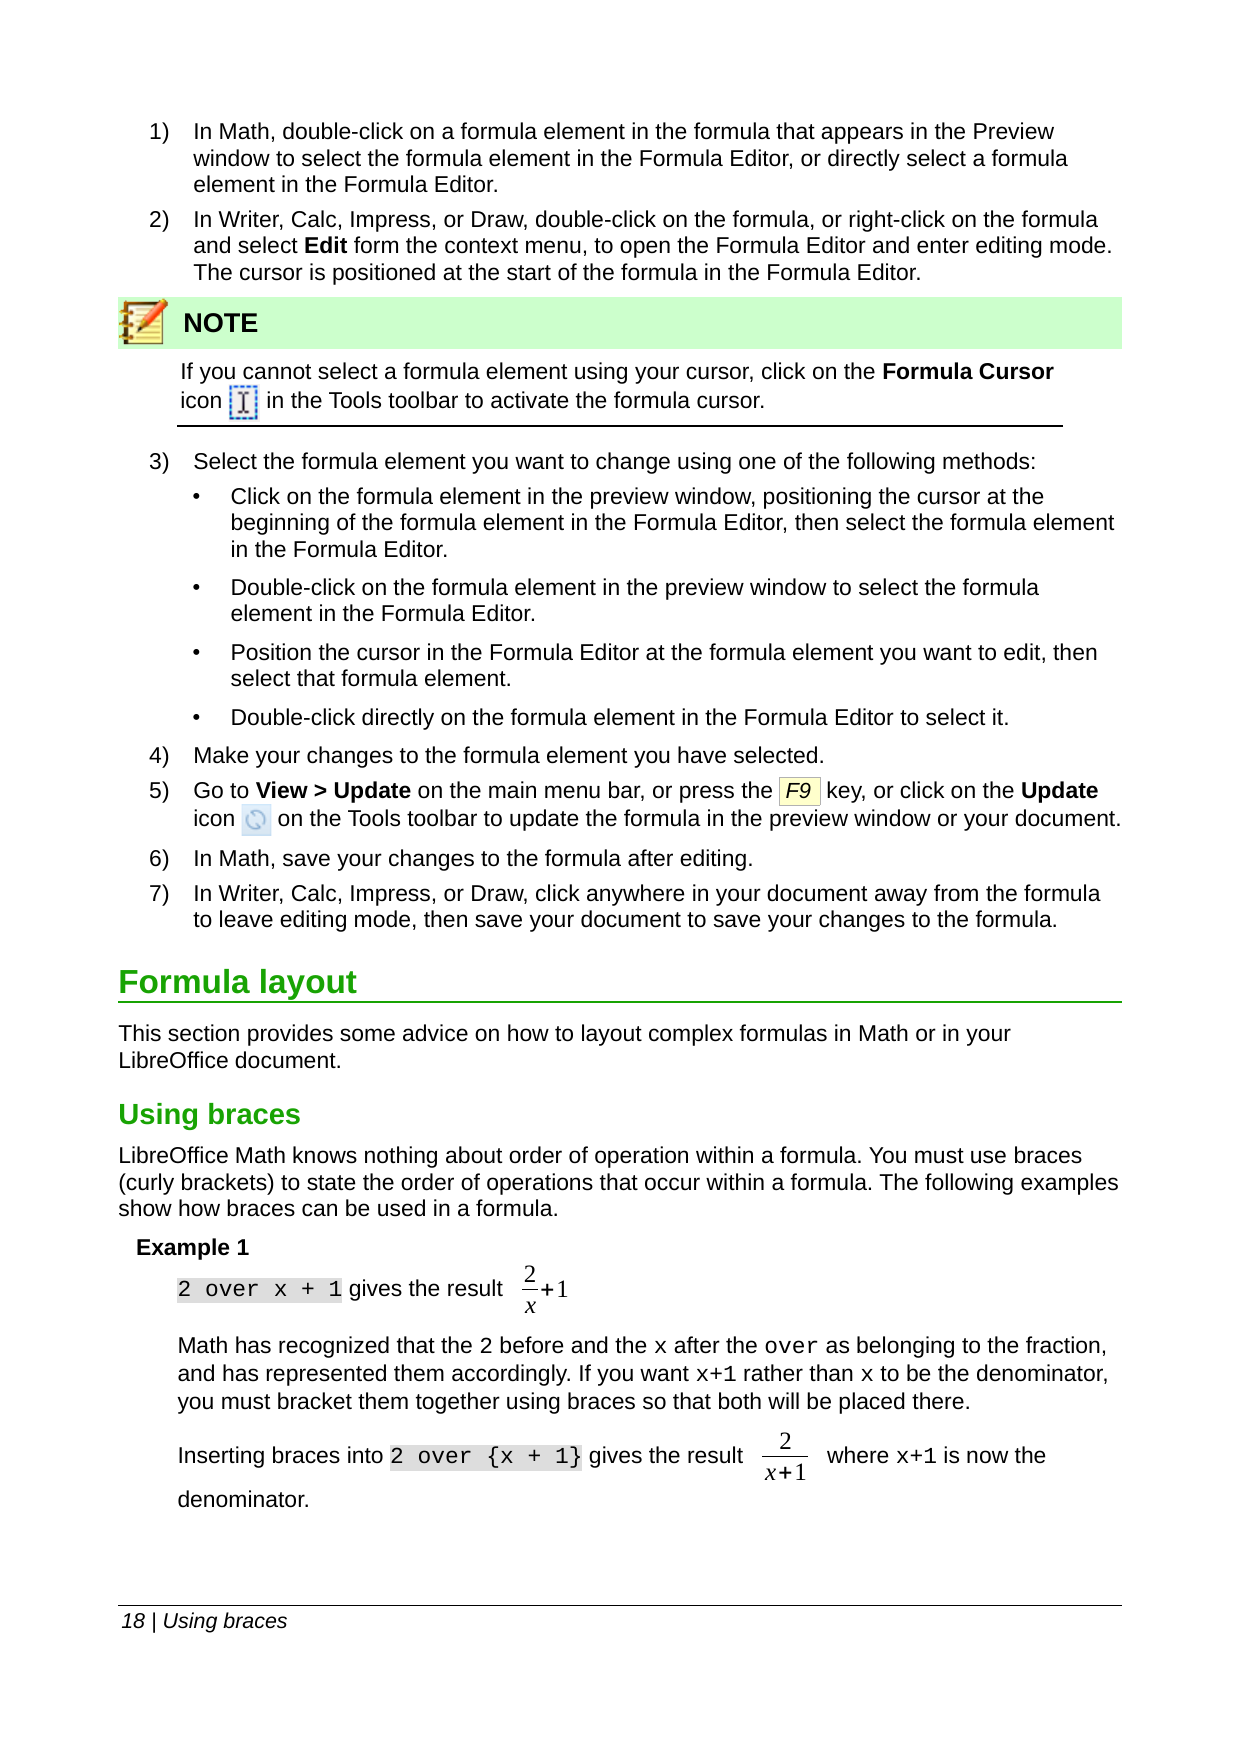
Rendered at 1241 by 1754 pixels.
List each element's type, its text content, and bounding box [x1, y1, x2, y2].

picture [119, 297, 170, 348]
list Go to View > Update on the main menu bar, or press the F9 key, or click on the Update icon on the Tools toolbar to update the formula in the preview window or your document. [169, 777, 1122, 836]
list Click on the formula element in the preview window, positioning the cursor at the beginning of the formula element in the Formula Editor, then select the formula element in the Formula Editor. [192, 483, 1122, 562]
picture [228, 384, 260, 422]
subtitle Using braces [118, 1097, 1122, 1130]
subtitle NOTE [118, 297, 1122, 349]
list In Writer, Calc, Impress, or Draw, click anywhere in your document away from the formula to leave editing mode, then save your document to save your changes to the formula. [169, 880, 1122, 933]
text Inserting braces into 2 over {x + 1} gives the resultwhere x+1 is now the denominator. [177, 1427, 1122, 1512]
list Make your changes to the formula element you have selected. [169, 742, 1122, 768]
picture [241, 804, 272, 836]
list In Math, save your changes to the formula after editing. [169, 845, 1122, 871]
text Example 1 [136, 1234, 1122, 1260]
text If you cannot select a formula element using your cursor, click on the Formula Cursor icon in the Tools toolbar to activate the formula cursor. [177, 355, 1063, 425]
text Math has recognized that the 2 before and the x after the over as belonging to the fraction, and has represented them accordingly. If you want x+1 rather than x to be the denominator, you must bracket them together using braces so that both will be placed there. [177, 1332, 1122, 1414]
text 2 over x + 1 gives the result [177, 1260, 1122, 1319]
text This section provides some advice on how to layout complex formulas in Math or in your LibreOffice document. [118, 1020, 1122, 1073]
list Double-click directly on the formula element in the Formula Editor to select it. [192, 703, 1122, 730]
list Select the formula element you want to change using one of the following methods: [169, 448, 1122, 474]
list In Writer, Calc, Impress, or Draw, double-click on the formula, or right-click on the formula and select Edit form the context menu, to open the Formula Editor and enter editing mode. The cursor is positioned at the start of the formula in the Formula Editor. [169, 206, 1122, 285]
text LibreOffice Math knows nothing about order of operation within a formula. You must use braces (curly brackets) to state the order of operations that occur within a formula. The following examples show how braces can be used in a formula. [118, 1142, 1122, 1221]
list Position the cursor in the Formula Editor at the formula element you want to edit, then select that formula element. [192, 639, 1122, 691]
list Double-click on the formula element in the preview window to select the formula element in the Formula Editor. [192, 574, 1122, 627]
list In Math, double-click on a formula element in the formula that appears in the Preview window to select the formula element in the Formula Editor, or directly select a formula element in the Formula Editor. [169, 118, 1122, 197]
subtitle Formula layout [118, 962, 1122, 1001]
